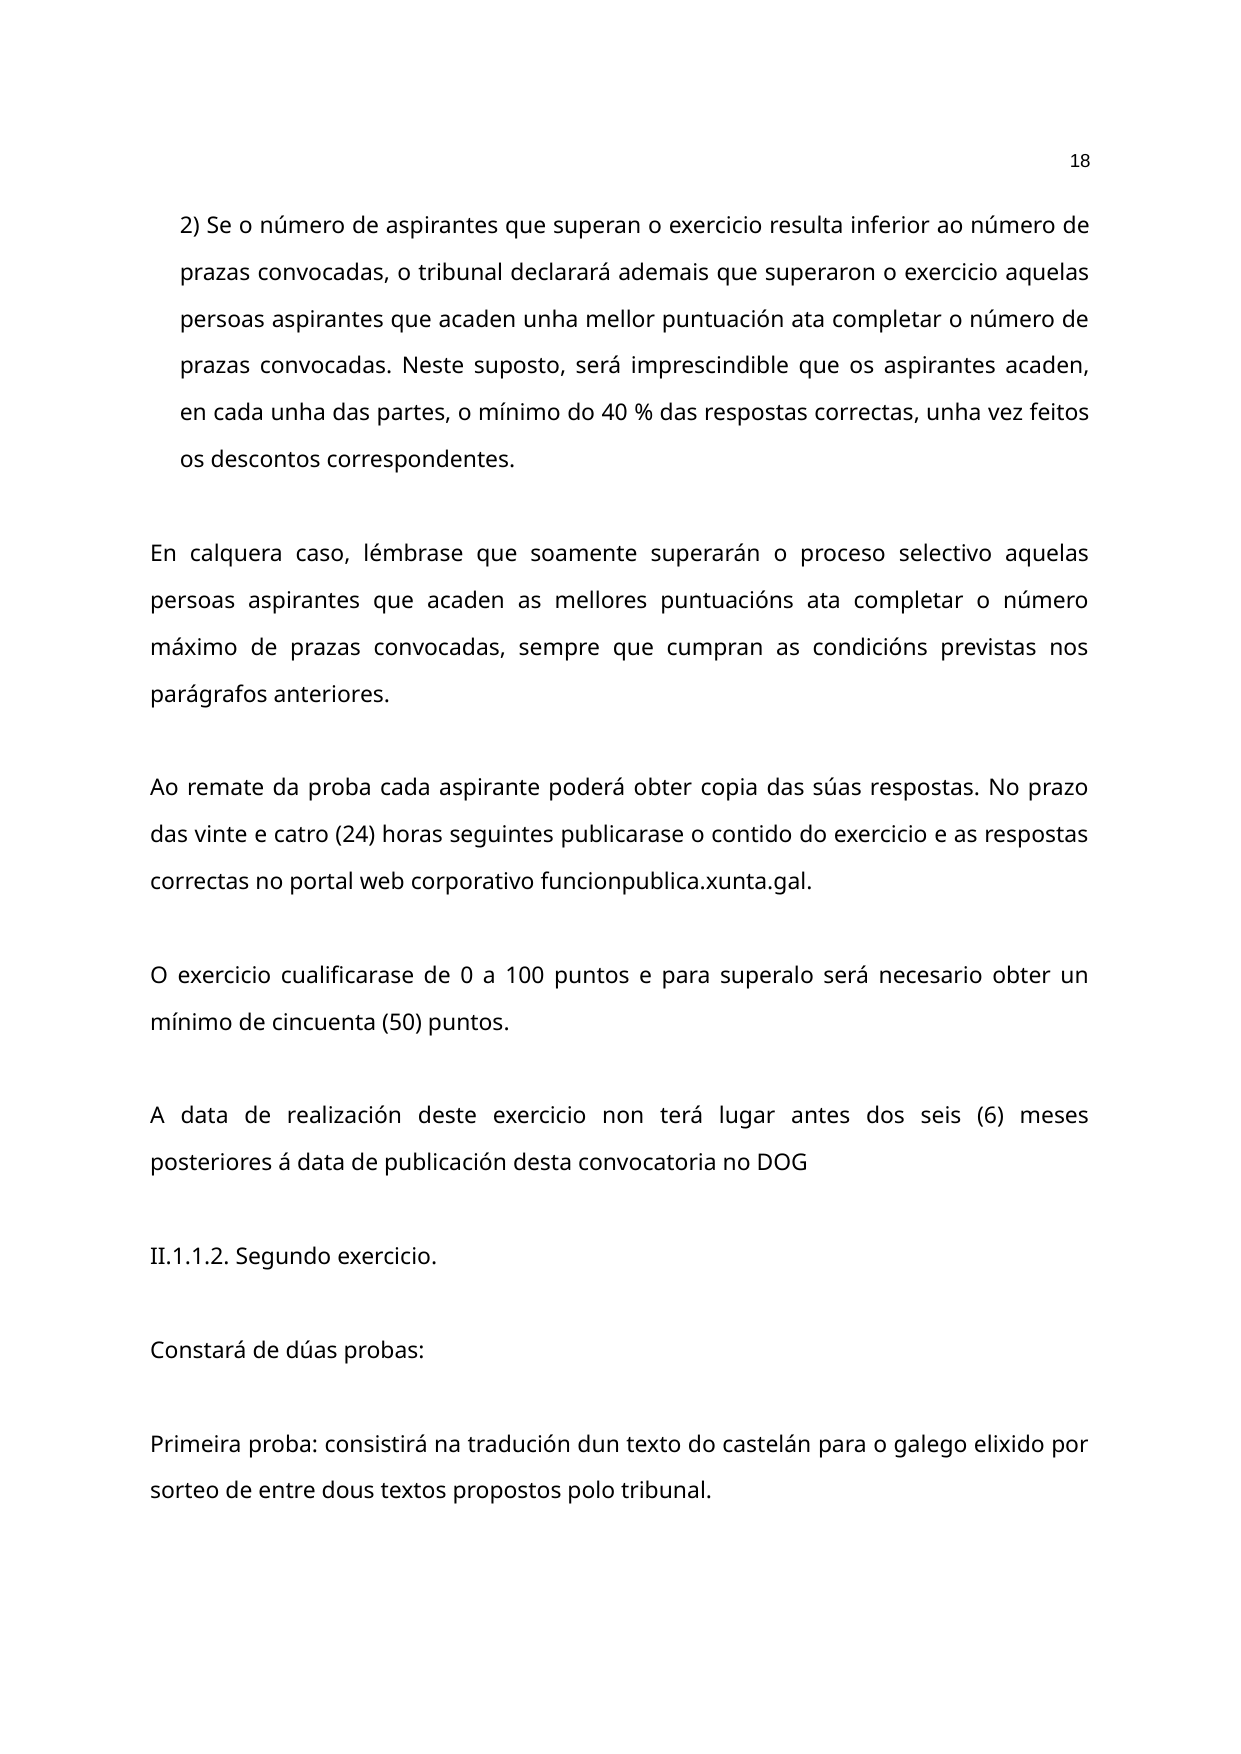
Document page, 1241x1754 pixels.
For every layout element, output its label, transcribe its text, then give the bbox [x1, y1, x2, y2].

text Constará de dúas probas: [150, 1334, 1090, 1365]
text 2) Se o número de aspirantes que superan o exercicio resulta inferior ao número de prazas convocadas, o tribunal declarará ademais que superaron o exercicio aquelas persoas aspirantes que acaden unha mellor puntuación ata completar o número de prazas convocadas. Neste suposto, será imprescindible que os aspirantes acaden, en cada unha das partes, o mínimo do 40 % das respostas correctas, unha vez feitos os descontos correspondentes. [179, 209, 1090, 474]
text O exercicio cualificarase de 0 a 100 puntos e para superalo será necesario obter un mínimo de cincuenta (50) puntos. [150, 959, 1090, 1037]
text A data de realización deste exercicio non terá lugar antes dos seis (6) meses posteriores á data de publicación desta convocatoria no DOG [150, 1099, 1090, 1178]
text En calquera caso, lémbrase que soamente superarán o proceso selectivo aquelas persoas aspirantes que acaden as mellores puntuacións ata completar o número máximo de prazas convocadas, sempre que cumpran as condicións previstas nos parágrafos anteriores. [150, 537, 1090, 709]
text Ao remate da proba cada aspirante poderá obter copia das súas respostas. No prazo das vinte e catro (24) horas seguintes publicarase o contido do exercicio e as respostas correctas no portal web corporativo funcionpublica.xunta.gal. [150, 771, 1090, 896]
text Primeira proba: consistirá na tradución dun texto do castelán para o galego elixido por sorteo de entre dous textos propostos polo tribunal. [150, 1428, 1090, 1506]
text II.1.1.2. Segundo exercicio. [150, 1240, 1090, 1271]
